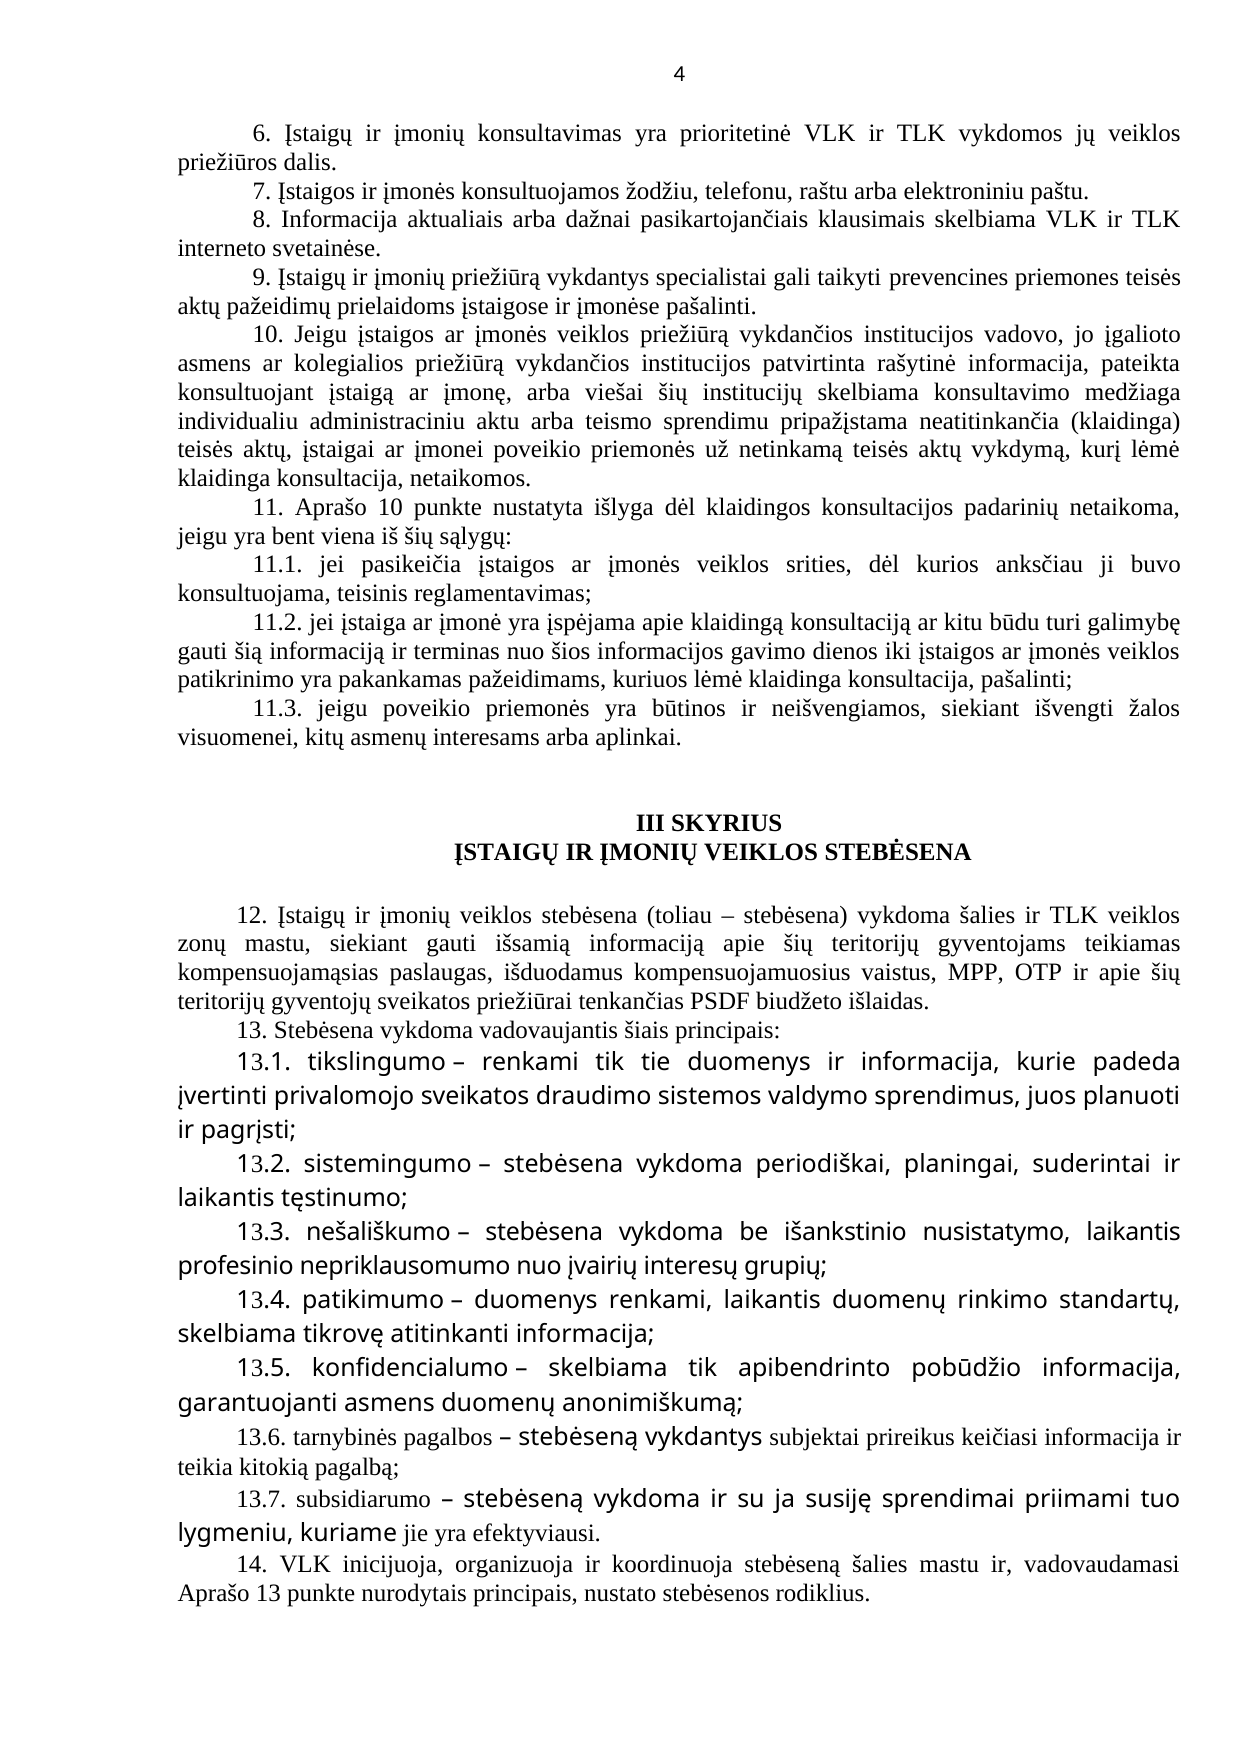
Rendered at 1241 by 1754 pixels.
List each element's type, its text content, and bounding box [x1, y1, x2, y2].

text 11.1. jei pasikeičia įstaigos ar įmonės veiklos srities, dėl kurios anksčiau ji buvo konsultuojama, teisinis reglamentavimas; [177, 549, 1181, 607]
text 13.3. nešališkumo – stebėsena vykdoma be išankstinio nusistatymo, laikantis profesinio nepriklausomumo nuo įvairių interesų grupių; [177, 1214, 1181, 1282]
text 11.3. jeigu poveikio priemonės yra būtinos ir neišvengiamos, siekiant išvengti žalos visuomenei, kitų asmenų interesams arba aplinkai. [177, 693, 1181, 751]
text 11.2. jei įstaiga ar įmonė yra įspėjama apie klaidingą konsultaciją ar kitu būdu turi galimybę gauti šią informaciją ir terminas nuo šios informacijos gavimo dienos iki įstaigos ar įmonės veiklos patikrinimo yra pakankamas pažeidimams, kuriuos lėmė klaidinga konsultacija, pašalinti; [177, 607, 1181, 693]
text 13. Stebėsena vykdoma vadovaujantis šiais principais: [177, 1015, 1181, 1043]
text 13.6. tarnybinės pagalbos – stebėseną vykdantys subjektai prireikus keičiasi informacija ir teikia kitokią pagalbą; [177, 1418, 1181, 1481]
text 9. Įstaigų ir įmonių priežiūrą vykdantys specialistai gali taikyti prevencines priemones teisės aktų pažeidimų prielaidoms įstaigose ir įmonėse pašalinti. [177, 262, 1181, 319]
text 6. Įstaigų ir įmonių konsultavimas yra prioritetinė VLK ir TLK vykdomos jų veiklos priežiūros dalis. [177, 118, 1181, 176]
text ĮSTAIGŲ IR ĮMONIŲ VEIKLOS STEBĖSENA [177, 837, 1181, 866]
text 13.1. tikslingumo – renkami tik tie duomenys ir informacija, kurie padeda įvertinti privalomojo sveikatos draudimo sistemos valdymo sprendimus, juos planuoti ir pagrįsti; [177, 1043, 1181, 1146]
text 10. Jeigu įstaigos ar įmonės veiklos priežiūrą vykdančios institucijos vadovo, jo įgalioto asmens ar kolegialios priežiūrą vykdančios institucijos patvirtinta rašytinė informacija, pateikta konsultuojant įstaigą ar įmonę, arba viešai šių institucijų skelbiama konsultavimo medžiaga individualiu administraciniu aktu arba teismo sprendimu pripažįstama neatitinkančia (klaidinga) teisės aktų, įstaigai ar įmonei poveikio priemonės už netinkamą teisės aktų vykdymą, kurį lėmė klaidinga konsultacija, netaikomos. [177, 319, 1181, 492]
text 11. Aprašo 10 punkte nustatyta išlyga dėl klaidingos konsultacijos padarinių netaikoma, jeigu yra bent viena iš šių sąlygų: [177, 492, 1181, 549]
text 12. Įstaigų ir įmonių veiklos stebėsena (toliau – stebėsena) vykdoma šalies ir TLK veiklos zonų mastu, siekiant gauti išsamią informaciją apie šių teritorijų gyventojams teikiamas kompensuojamąsias paslaugas, išduodamus kompensuojamuosius vaistus, MPP, OTP ir apie šių teritorijų gyventojų sveikatos priežiūrai tenkančias PSDF biudžeto išlaidas. [177, 900, 1181, 1015]
text 13.7. subsidiarumo – stebėseną vykdoma ir su ja susiję sprendimai priimami tuo lygmeniu, kuriame jie yra efektyviausi. [177, 1481, 1181, 1549]
text 13.4. patikimumo – duomenys renkami, laikantis duomenų rinkimo standartų, skelbiama tikrovę atitinkanti informacija; [177, 1282, 1181, 1350]
text 7. Įstaigos ir įmonės konsultuojamos žodžiu, telefonu, raštu arba elektroniniu paštu. [177, 176, 1181, 204]
text 14. VLK inicijuoja, organizuoja ir koordinuoja stebėseną šalies mastu ir, vadovaudamasi Aprašo 13 punkte nurodytais principais, nustato stebėsenos rodiklius. [177, 1549, 1181, 1607]
text 13.2. sistemingumo – stebėsena vykdoma periodiškai, planingai, suderintai ir laikantis tęstinumo; [177, 1146, 1181, 1214]
text III SKYRIUS [177, 808, 1181, 837]
text 13.5. konfidencialumo – skelbiama tik apibendrinto pobūdžio informacija, garantuojanti asmens duomenų anonimiškumą; [177, 1350, 1181, 1418]
text 8. Informacija aktualiais arba dažnai pasikartojančiais klausimais skelbiama VLK ir TLK interneto svetainėse. [177, 204, 1181, 262]
